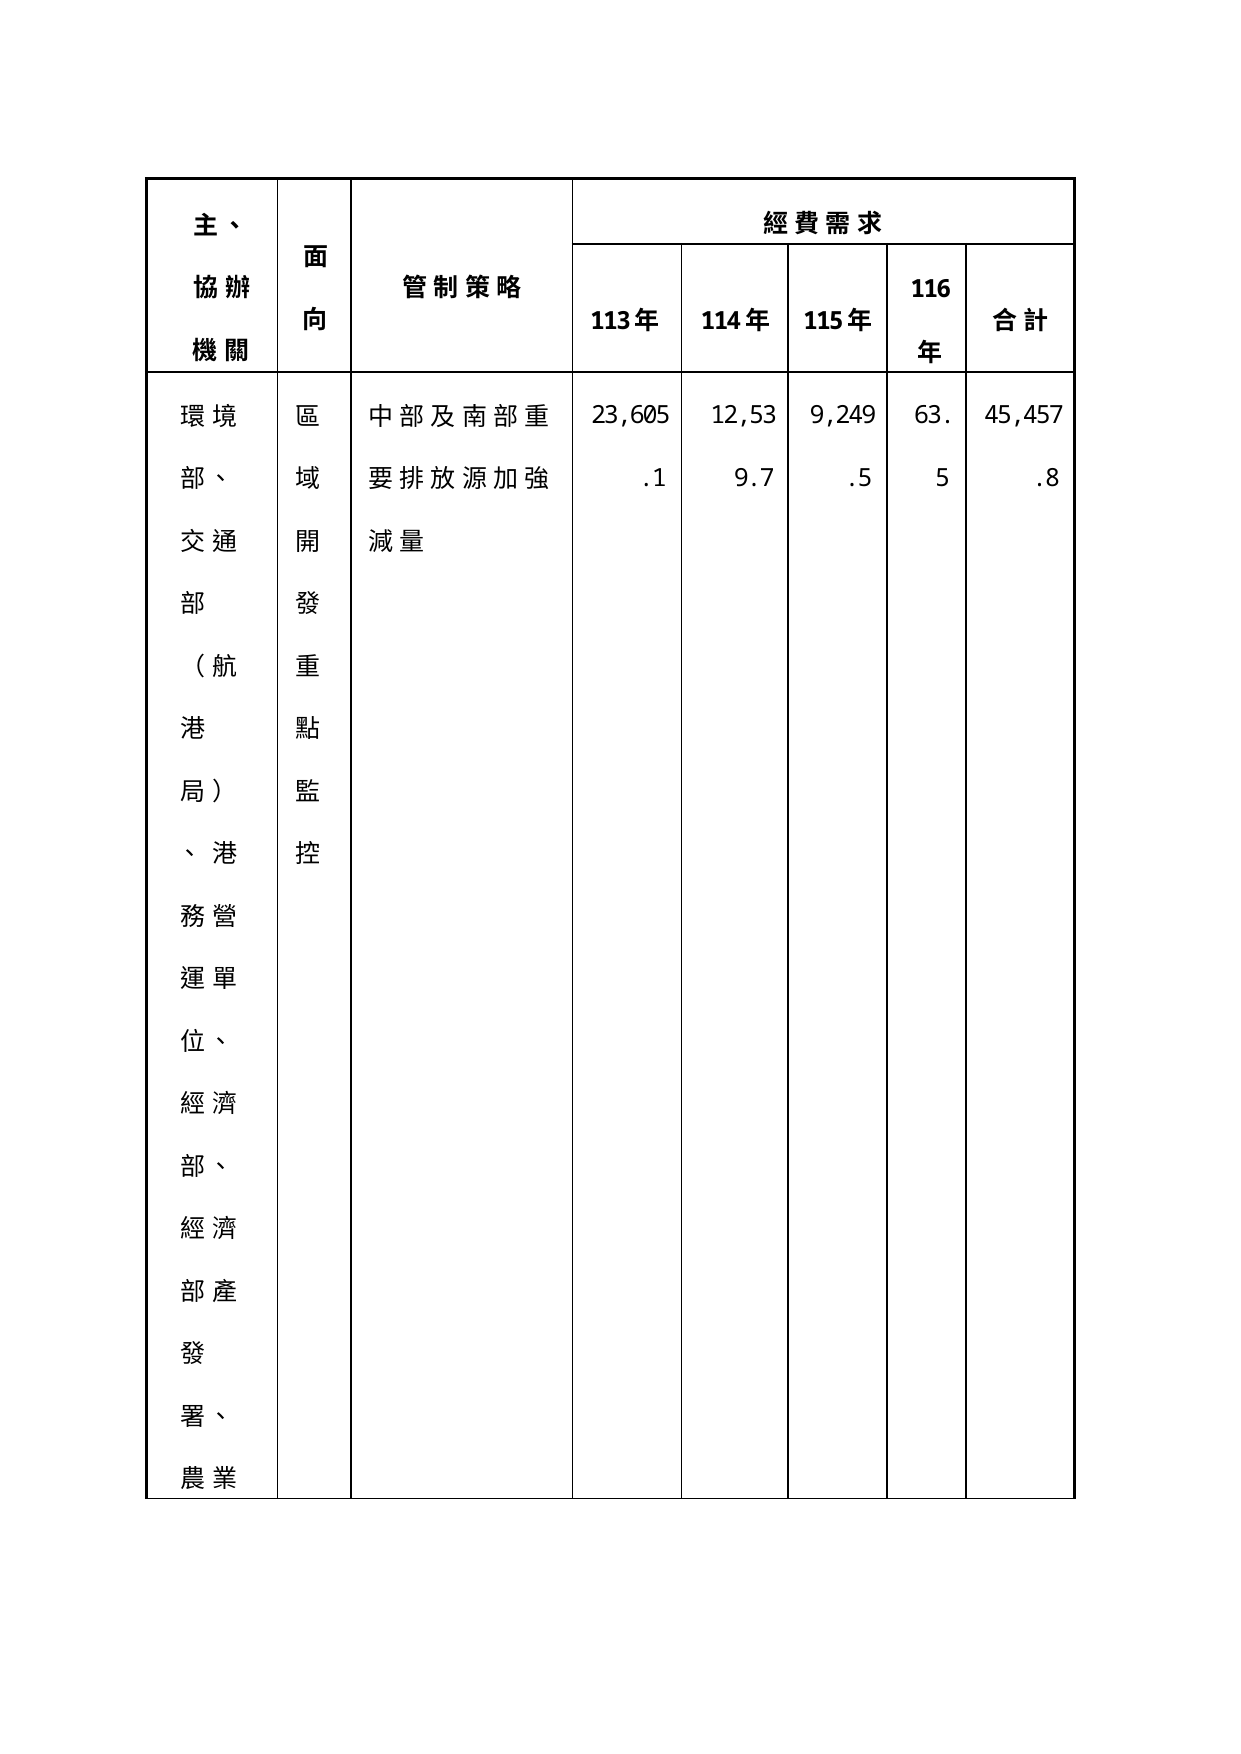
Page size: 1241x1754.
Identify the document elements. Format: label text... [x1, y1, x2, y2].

table_cell 合計 [967, 245, 1073, 371]
table_cell 環境部、交通部（航港局）、港務營運單位、經濟部、經濟部產發署、農業 [148, 373, 277, 1497]
table_cell 區域開發重點監控 [278, 373, 350, 1497]
table_cell 12,539.7 [682, 373, 787, 1497]
table_cell 63.5 [888, 373, 965, 1497]
table_header 主、協辦機關 [148, 180, 277, 371]
table_cell 45,457.8 [967, 373, 1073, 1497]
table_cell 116年 [888, 245, 965, 371]
table_header 經費需求 [573, 180, 1073, 243]
table_header 管制策略 [352, 180, 572, 371]
table_header 面向 [278, 180, 350, 371]
table_cell 114年 [682, 245, 787, 371]
table_cell 115年 [789, 245, 886, 371]
table_cell 23,605.1 [573, 373, 681, 1497]
table_cell 中部及南部重要排放源加強減量 [352, 373, 572, 1497]
table_cell 9,249.5 [789, 373, 886, 1497]
table_cell 113年 [573, 245, 681, 371]
